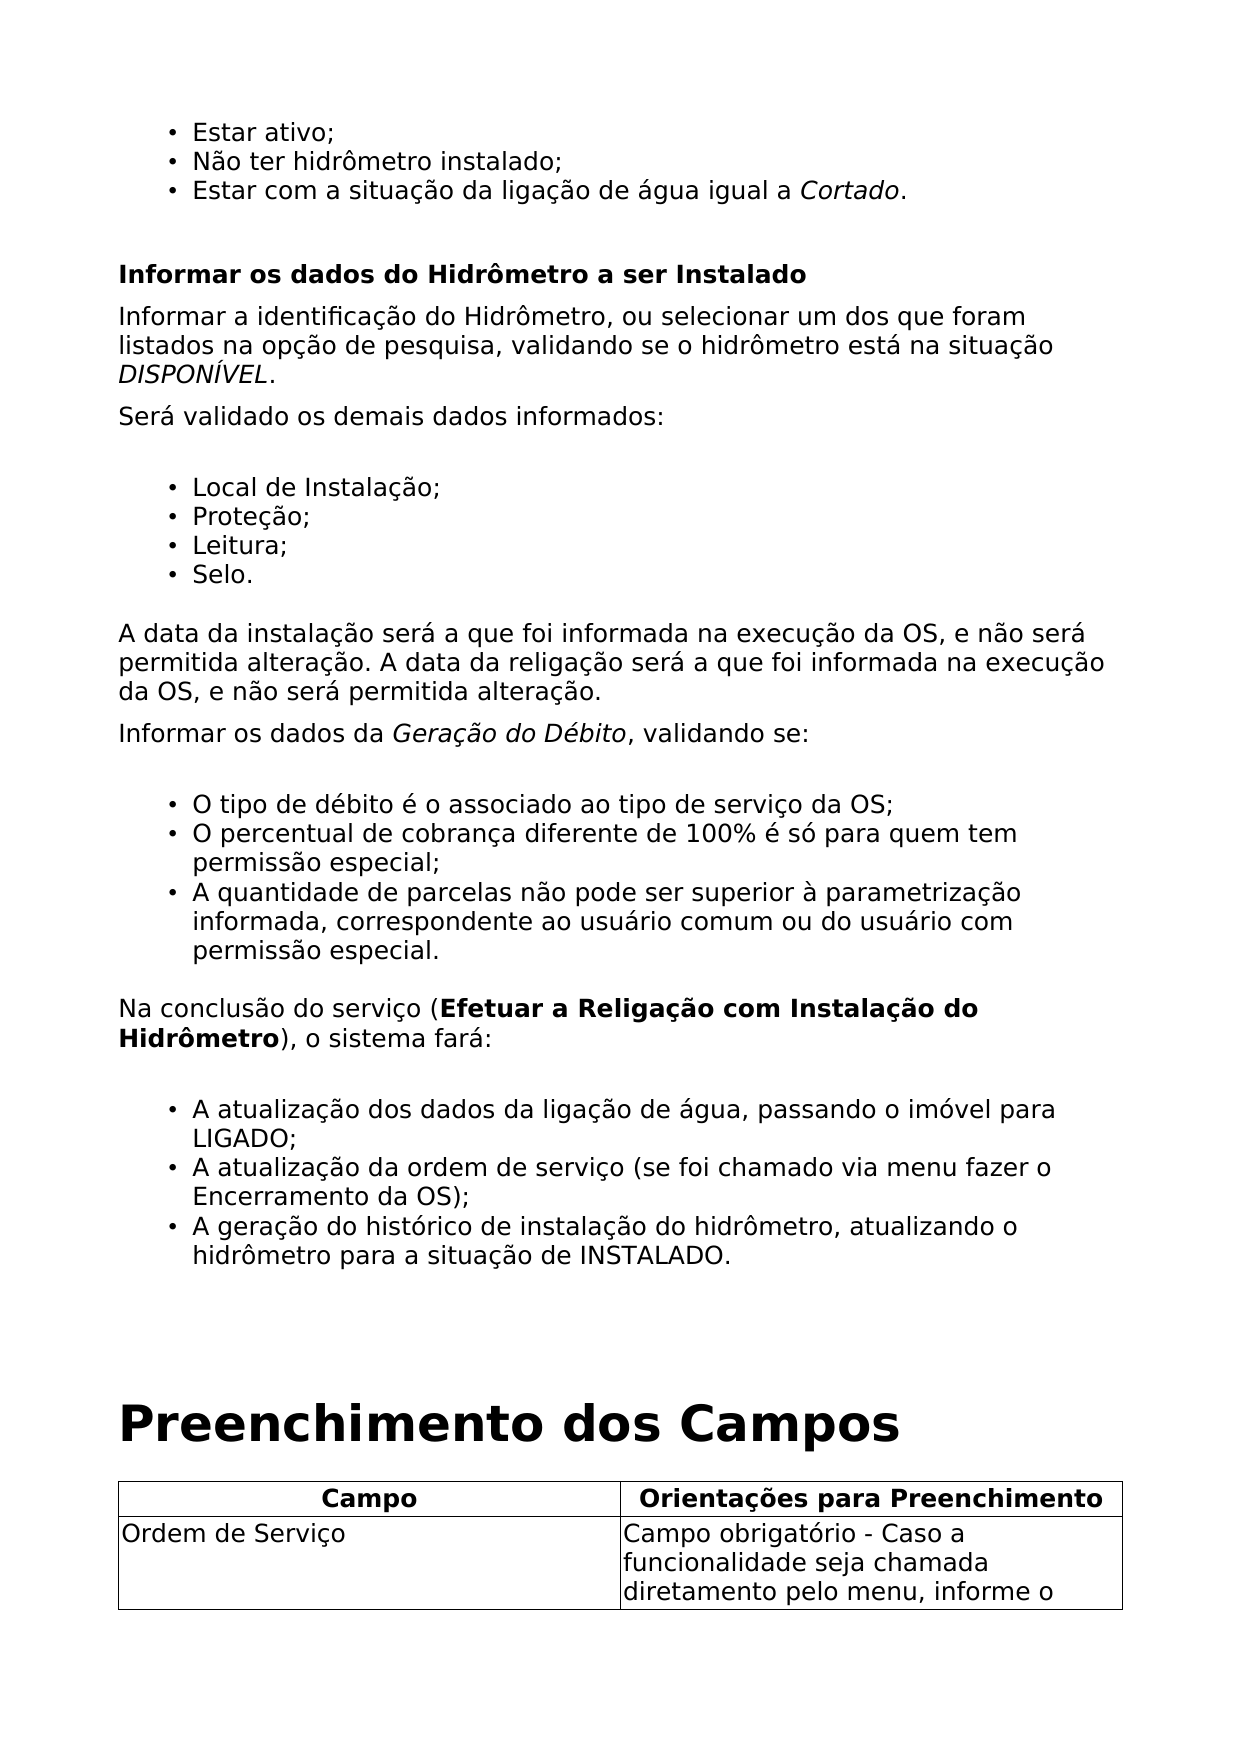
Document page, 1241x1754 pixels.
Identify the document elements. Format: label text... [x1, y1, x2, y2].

list Estar ativo; [177, 118, 1122, 147]
list Proteção; [177, 502, 1122, 531]
list A quantidade de parcelas não pode ser superior à parametrização informada, correspondente ao usuário comum ou do usuário com permissão especial. [177, 878, 1122, 965]
subtitle Informar os dados do Hidrômetro a ser Instalado [118, 260, 1122, 289]
text Será validado os demais dados informados: [118, 402, 1122, 431]
list A geração do histórico de instalação do hidrômetro, atualizando o hidrômetro para a situação de INSTALADO. [177, 1212, 1122, 1270]
list Não ter hidrômetro instalado; [177, 147, 1122, 176]
text A data da instalação será a que foi informada na execução da OS, e não será permitida alteração. A data da religação será a que foi informada na execução da OS, e não será permitida alteração. [118, 619, 1122, 707]
list A atualização da ordem de serviço (se foi chamado via menu fazer o Encerramento da OS); [177, 1153, 1122, 1212]
text Na conclusão do serviço (Efetuar a Religação com Instalação do Hidrômetro), o sistema fará: [118, 995, 1122, 1053]
list O percentual de cobrança diferente de 100% é só para quem tem permissão especial; [177, 819, 1122, 878]
text Informar a identificação do Hidrômetro, ou selecionar um dos que foram listados na opção de pesquisa, validando se o hidrômetro está na situação DISPONÍVEL. [118, 302, 1122, 389]
subtitle Preenchimento dos Campos [118, 1395, 1122, 1453]
table_header Campo [119, 1482, 620, 1516]
table_header Orientações para Preenchimento [621, 1482, 1122, 1516]
table_cell Campo obrigatório - Caso a funcionalidade seja chamada diretamento pelo menu, informe o [621, 1517, 1122, 1609]
list Estar com a situação da ligação de água igual a Cortado. [177, 176, 1122, 206]
list Leitura; [177, 531, 1122, 560]
text Informar os dados da Geração do Débito, validando se: [118, 719, 1122, 748]
table_cell Ordem de Serviço [119, 1517, 620, 1609]
list Selo. [177, 560, 1122, 589]
list A atualização dos dados da ligação de água, passando o imóvel para LIGADO; [177, 1095, 1122, 1153]
list Local de Instalação; [177, 473, 1122, 502]
list O tipo de débito é o associado ao tipo de serviço da OS; [177, 790, 1122, 819]
